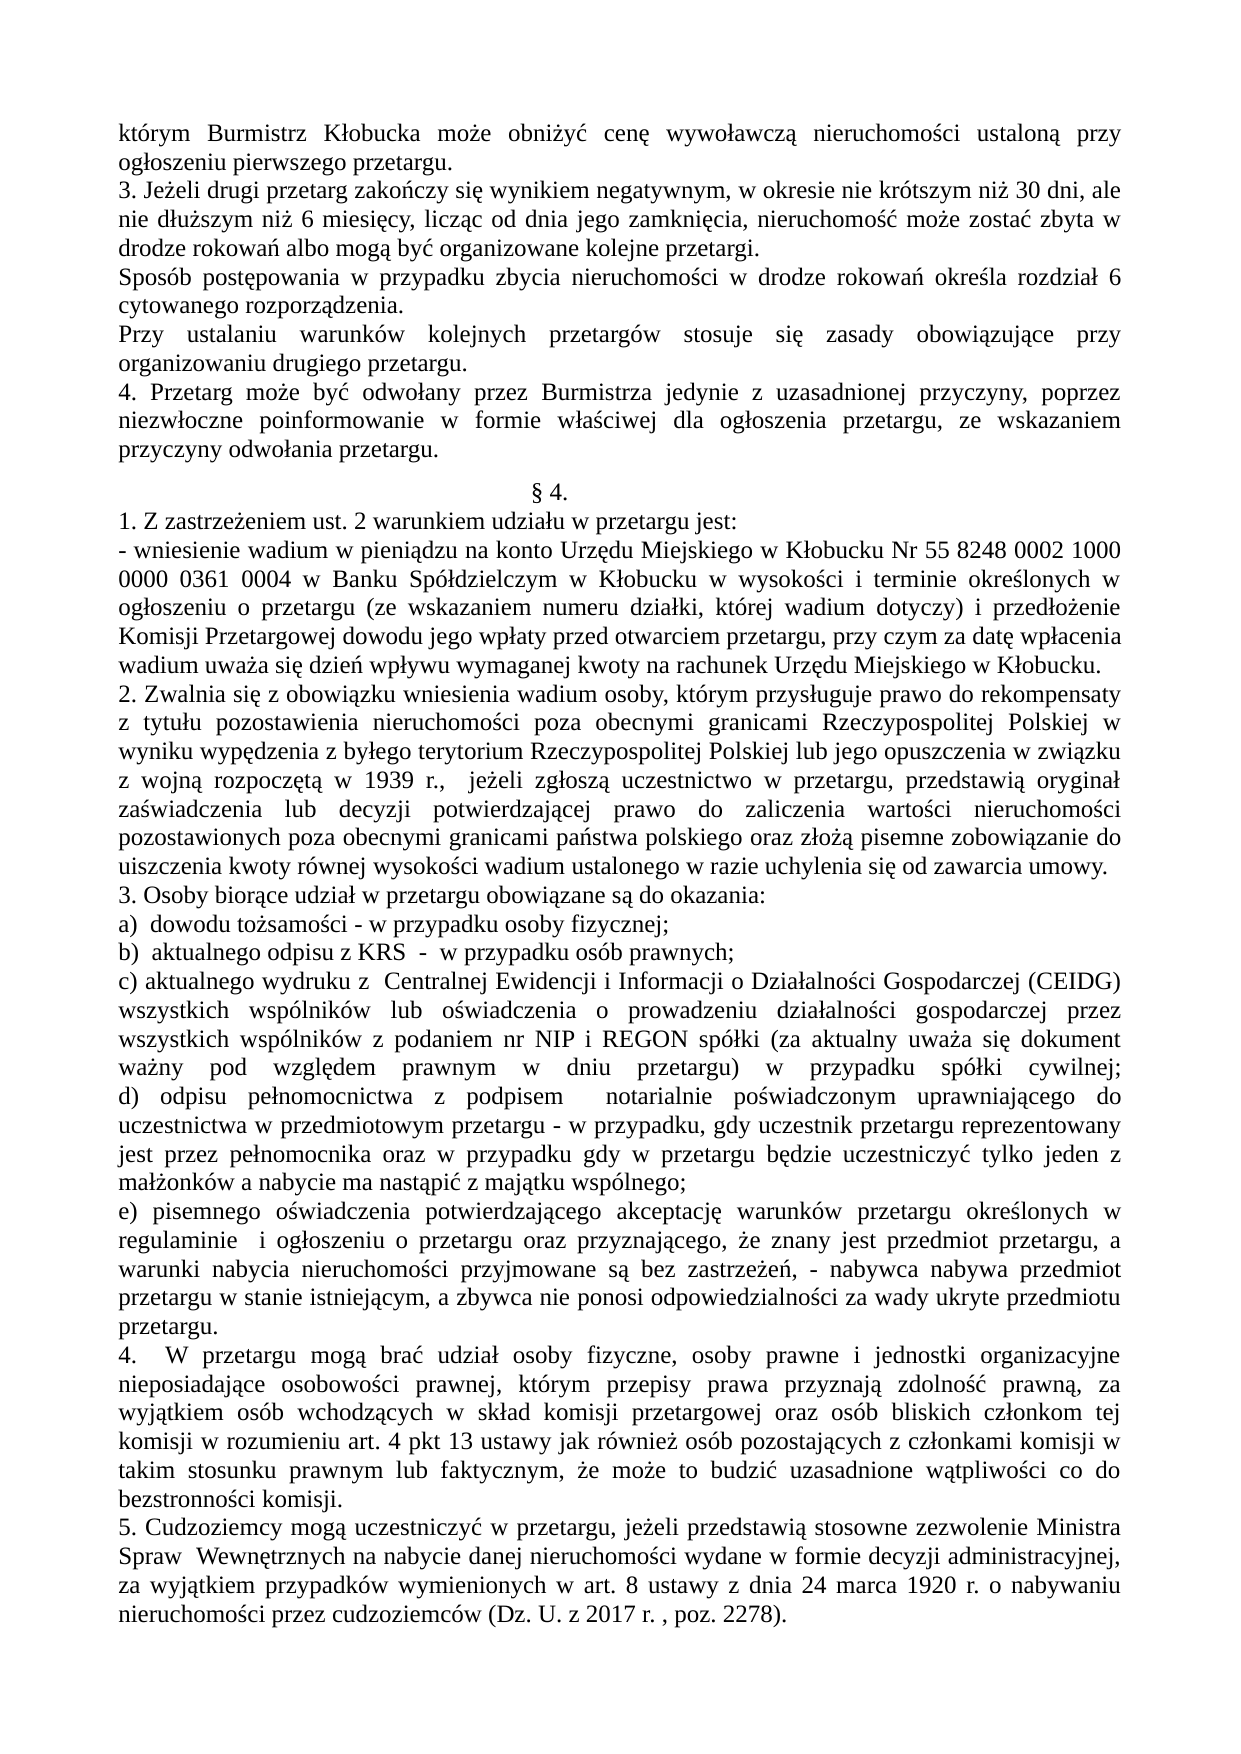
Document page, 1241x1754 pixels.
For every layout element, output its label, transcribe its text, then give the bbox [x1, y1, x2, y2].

list a) dowodu tożsamości - w przypadku osoby fizycznej; [118, 909, 1122, 937]
list 5. Cudzoziemcy mogą uczestniczyć w przetargu, jeżeli przedstawią stosowne zezwolenie Ministra Spraw Wewnętrznych na nabycie danej nieruchomości wydane w formie decyzji administracyjnej, za wyjątkiem przypadków wymienionych w art. 8 ustawy z dnia 24 marca 1920 r. o nabywaniu nieruchomości przez cudzoziemców (Dz. U. z 2017 r. , poz. 2278). [118, 1512, 1122, 1627]
list 3. Osoby biorące udział w przetargu obowiązane są do okazania: [118, 880, 1122, 909]
text Sposób postępowania w przypadku zbycia nieruchomości w drodze rokowań określa rozdział 6 cytowanego rozporządzenia. [118, 262, 1122, 319]
list e) pisemnego oświadczenia potwierdzającego akceptację warunków przetargu określonych w regulaminie i ogłoszeniu o przetargu oraz przyznającego, że znany jest przedmiot przetargu, a warunki nabycia nieruchomości przyjmowane są bez zastrzeżeń, - nabywca nabywa przedmiot przetargu w stanie istniejącym, a zbywca nie ponosi odpowiedzialności za wady ukryte przedmiotu przetargu. [118, 1196, 1122, 1340]
text którym Burmistrz Kłobucka może obniżyć cenę wywoławczą nieruchomości ustaloną przy ogłoszeniu pierwszego przetargu. [118, 118, 1122, 176]
text § 4. [118, 477, 1122, 506]
text 1. Z zastrzeżeniem ust. 2 warunkiem udziału w przetargu jest: [118, 506, 1122, 535]
text Przy ustalaniu warunków kolejnych przetargów stosuje się zasady obowiązujące przy organizowaniu drugiego przetargu. [118, 319, 1122, 377]
list 4. Przetarg może być odwołany przez Burmistrza jedynie z uzasadnionej przyczyny, poprzez niezwłoczne poinformowanie w formie właściwej dla ogłoszenia przetargu, ze wskazaniem przyczyny odwołania przetargu. [118, 377, 1122, 463]
list c) aktualnego wydruku z Centralnej Ewidencji i Informacji o Działalności Gospodarczej (CEIDG) wszystkich wspólników lub oświadczenia o prowadzeniu działalności gospodarczej przez wszystkich wspólników z podaniem nr NIP i REGON spółki (za aktualny uważa się dokument ważny pod względem prawnym w dniu przetargu) w przypadku spółki cywilnej; d) odpisu pełnomocnictwa z podpisem notarialnie poświadczonym uprawniającego do uczestnictwa w przedmiotowym przetargu - w przypadku, gdy uczestnik przetargu reprezentowany jest przez pełnomocnika oraz w przypadku gdy w przetargu będzie uczestniczyć tylko jeden z małżonków a nabycie ma nastąpić z majątku wspólnego; [118, 966, 1122, 1196]
text - wniesienie wadium w pieniądzu na konto Urzędu Miejskiego w Kłobucku Nr 55 8248 0002 1000 0000 0361 0004 w Banku Spółdzielczym w Kłobucku w wysokości i terminie określonych w ogłoszeniu o przetargu (ze wskazaniem numeru działki, której wadium dotyczy) i przedłożenie Komisji Przetargowej dowodu jego wpłaty przed otwarciem przetargu, przy czym za datę wpłacenia wadium uważa się dzień wpływu wymaganej kwoty na rachunek Urzędu Miejskiego w Kłobucku. [118, 535, 1122, 679]
list 2. Zwalnia się z obowiązku wniesienia wadium osoby, którym przysługuje prawo do rekompensaty z tytułu pozostawienia nieruchomości poza obecnymi granicami Rzeczypospolitej Polskiej w wyniku wypędzenia z byłego terytorium Rzeczypospolitej Polskiej lub jego opuszczenia w związku z wojną rozpoczętą w 1939 r., jeżeli zgłoszą uczestnictwo w przetargu, przedstawią oryginał zaświadczenia lub decyzji potwierdzającej prawo do zaliczenia wartości nieruchomości pozostawionych poza obecnymi granicami państwa polskiego oraz złożą pisemne zobowiązanie do uiszczenia kwoty równej wysokości wadium ustalonego w razie uchylenia się od zawarcia umowy. [118, 679, 1122, 880]
list 3. Jeżeli drugi przetarg zakończy się wynikiem negatywnym, w okresie nie krótszym niż 30 dni, ale nie dłuższym niż 6 miesięcy, licząc od dnia jego zamknięcia, nieruchomość może zostać zbyta w drodze rokowań albo mogą być organizowane kolejne przetargi. [118, 176, 1122, 262]
list 4. W przetargu mogą brać udział osoby fizyczne, osoby prawne i jednostki organizacyjne nieposiadające osobowości prawnej, którym przepisy prawa przyznają zdolność prawną, za wyjątkiem osób wchodzących w skład komisji przetargowej oraz osób bliskich członkom tej komisji w rozumieniu art. 4 pkt 13 ustawy jak również osób pozostających z członkami komisji w takim stosunku prawnym lub faktycznym, że może to budzić uzasadnione wątpliwości co do bezstronności komisji. [118, 1340, 1122, 1512]
list b) aktualnego odpisu z KRS - w przypadku osób prawnych; [118, 937, 1122, 966]
